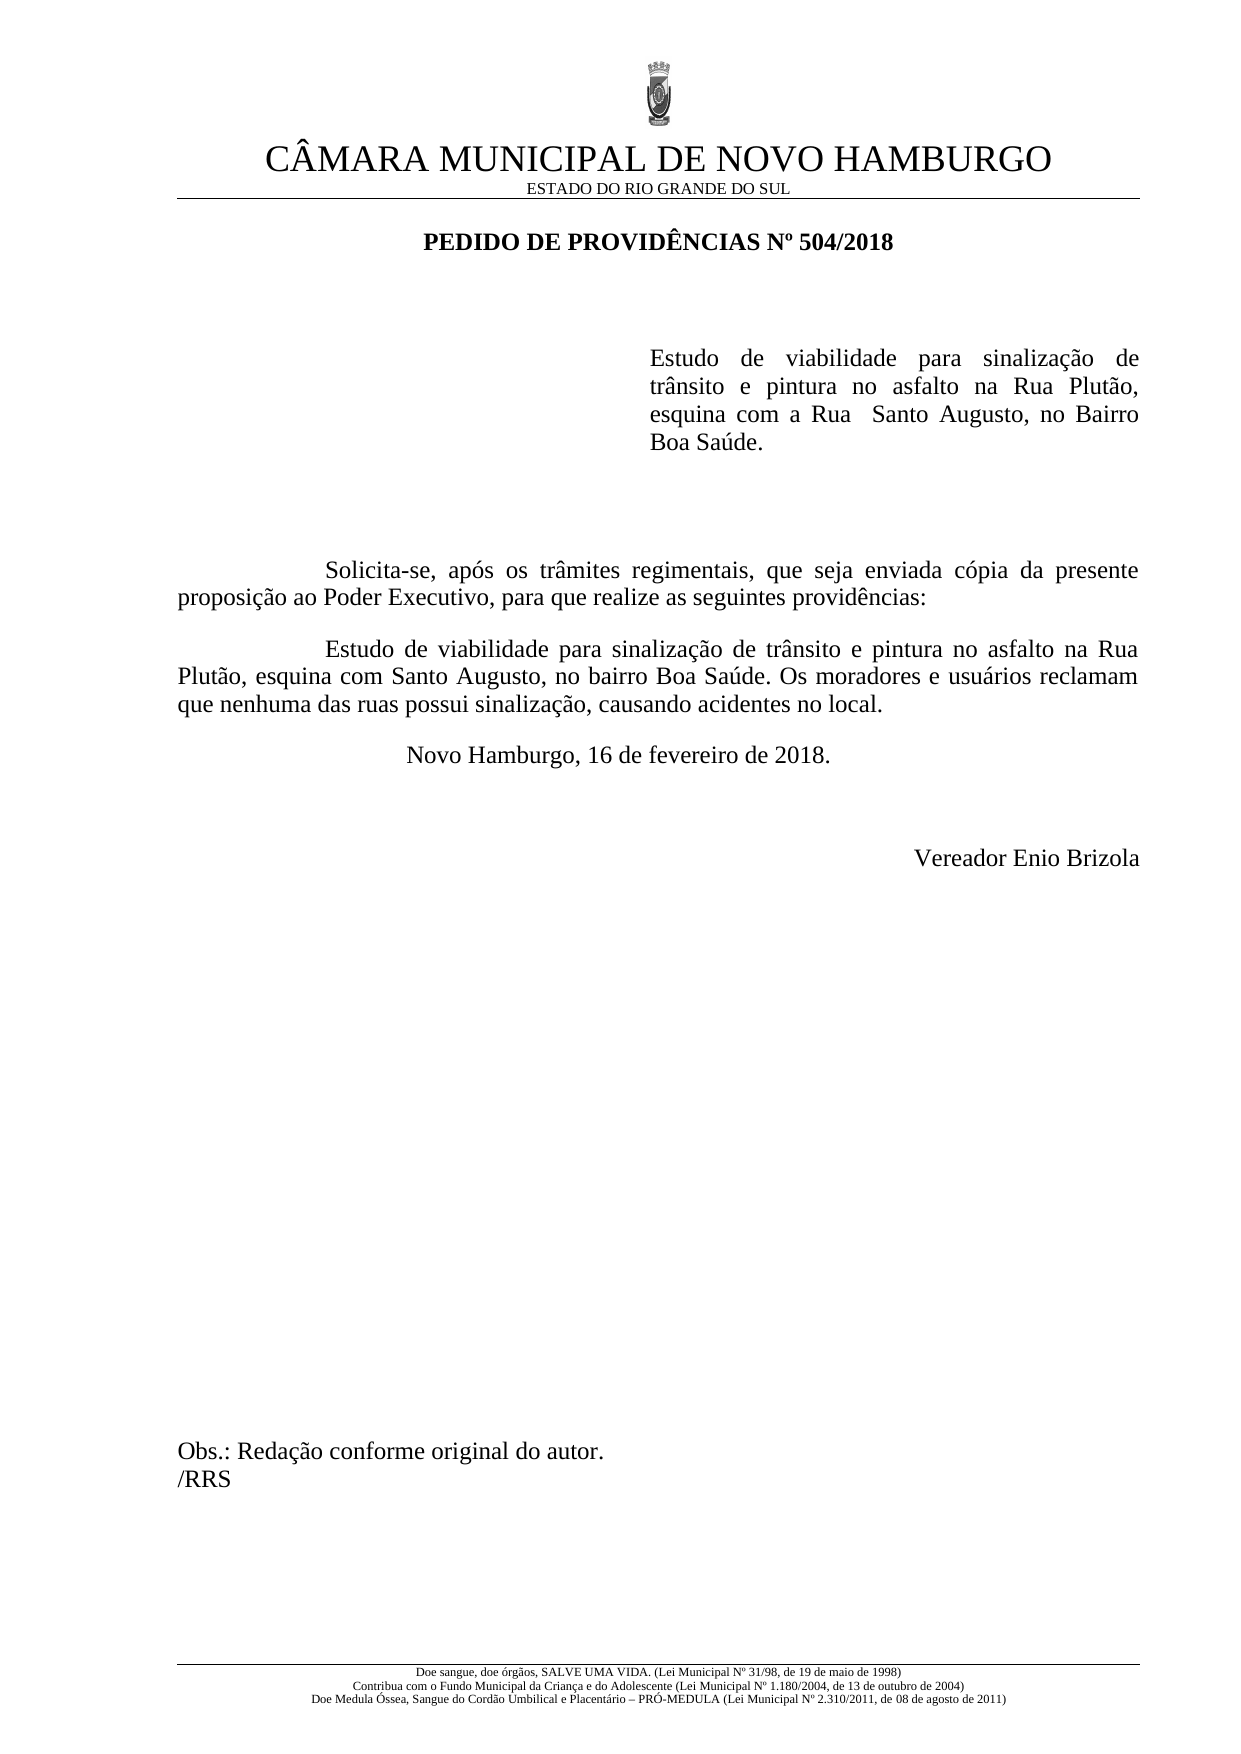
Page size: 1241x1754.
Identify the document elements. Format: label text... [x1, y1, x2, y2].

text Vereador Enio Brizola [177, 844, 1140, 872]
text PEDIDO DE PROVIDÊNCIAS Nº 504/2018 [177, 228, 1140, 256]
text Obs.: Redação conforme original do autor. [177, 1437, 1140, 1465]
text /RRS [177, 1465, 1140, 1493]
text Solicita-se, após os trâmites regimentais, que seja enviada cópia da presente proposição ao Poder Executivo, para que realize as seguintes providências: [177, 556, 1140, 611]
text Novo Hamburgo, 16 de fevereiro de 2018. [177, 741, 1140, 769]
text Estudo de viabilidade para sinalização de trânsito e pintura no asfalto na Rua Plutão, esquina com Santo Augusto, no bairro Boa Saúde. Os moradores e usuários reclamam que nenhuma das ruas possui sinalização, causando acidentes no local. [177, 635, 1140, 718]
text Estudo de viabilidade para sinalização de trânsito e pintura no asfalto na Rua Plutão, esquina com a Rua Santo Augusto, no Bairro Boa Saúde. [649, 344, 1140, 455]
